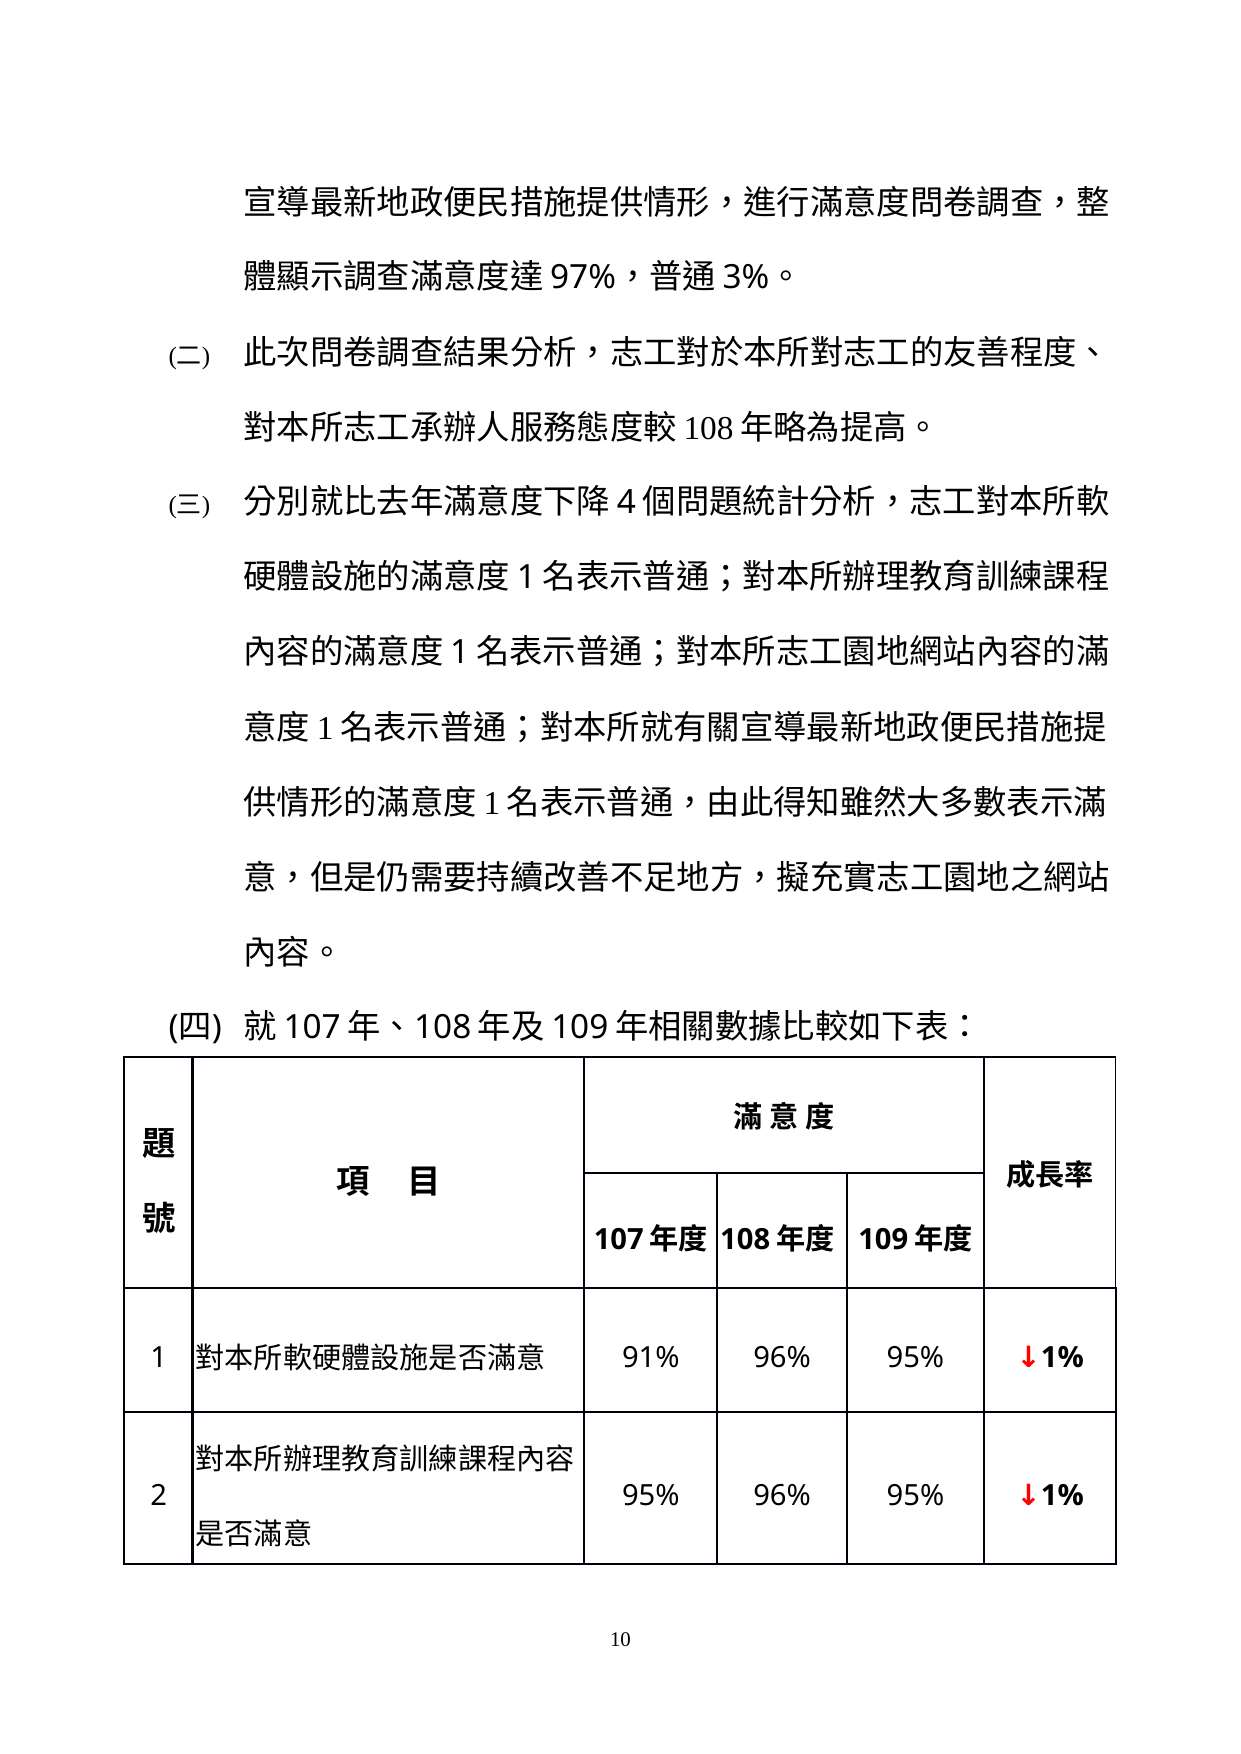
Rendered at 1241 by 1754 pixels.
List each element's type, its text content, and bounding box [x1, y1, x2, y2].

table_cell 96% [718, 1289, 846, 1411]
table_header 成長率 [985, 1058, 1115, 1287]
table_cell 107年度 [585, 1174, 716, 1287]
list 分別就比去年滿意度下降4個問題統計分析，志工對本所軟硬體設施的滿意度1名表示普通；對本所辦理教育訓練課程內容的滿意度1名表示普通；對本所志工園地網站內容的滿意度1名表示普通；對本所就有關宣導最新地政便民措施提供情形的滿意度1名表示普通，由此得知雖然大多數表示滿意，但是仍需要持續改善不足地方，擬充實志工園地之網站內容。 [168, 456, 1122, 981]
table_cell 95% [585, 1413, 716, 1563]
table_cell 91% [585, 1289, 716, 1411]
list 就107年、108年及109年相關數據比較如下表： [168, 981, 1122, 1056]
table_header 題號 [125, 1058, 191, 1287]
table_cell 1 [125, 1289, 191, 1411]
table_header 項 目 [194, 1058, 583, 1287]
table_cell 96% [718, 1413, 846, 1563]
list 宣導最新地政便民措施提供情形，進行滿意度問卷調查，整體顯示調查滿意度達97%，普通3%。 [168, 156, 1122, 306]
table_cell 對本所辦理教育訓練課程內容是否滿意 [194, 1413, 583, 1563]
table_cell 109年度 [848, 1174, 983, 1287]
table_cell ↓1% [985, 1289, 1115, 1411]
table_header 滿 意 度 [585, 1058, 983, 1172]
list 此次問卷調查結果分析，志工對於本所對志工的友善程度、對本所志工承辦人服務態度較108年略為提高。 [168, 306, 1122, 456]
table_cell 95% [848, 1413, 983, 1563]
table_cell ↓1% [985, 1413, 1115, 1563]
table_cell 對本所軟硬體設施是否滿意 [194, 1289, 583, 1411]
table_cell 108年度 [718, 1174, 846, 1287]
table_cell 95% [848, 1289, 983, 1411]
table_cell 2 [125, 1413, 191, 1563]
